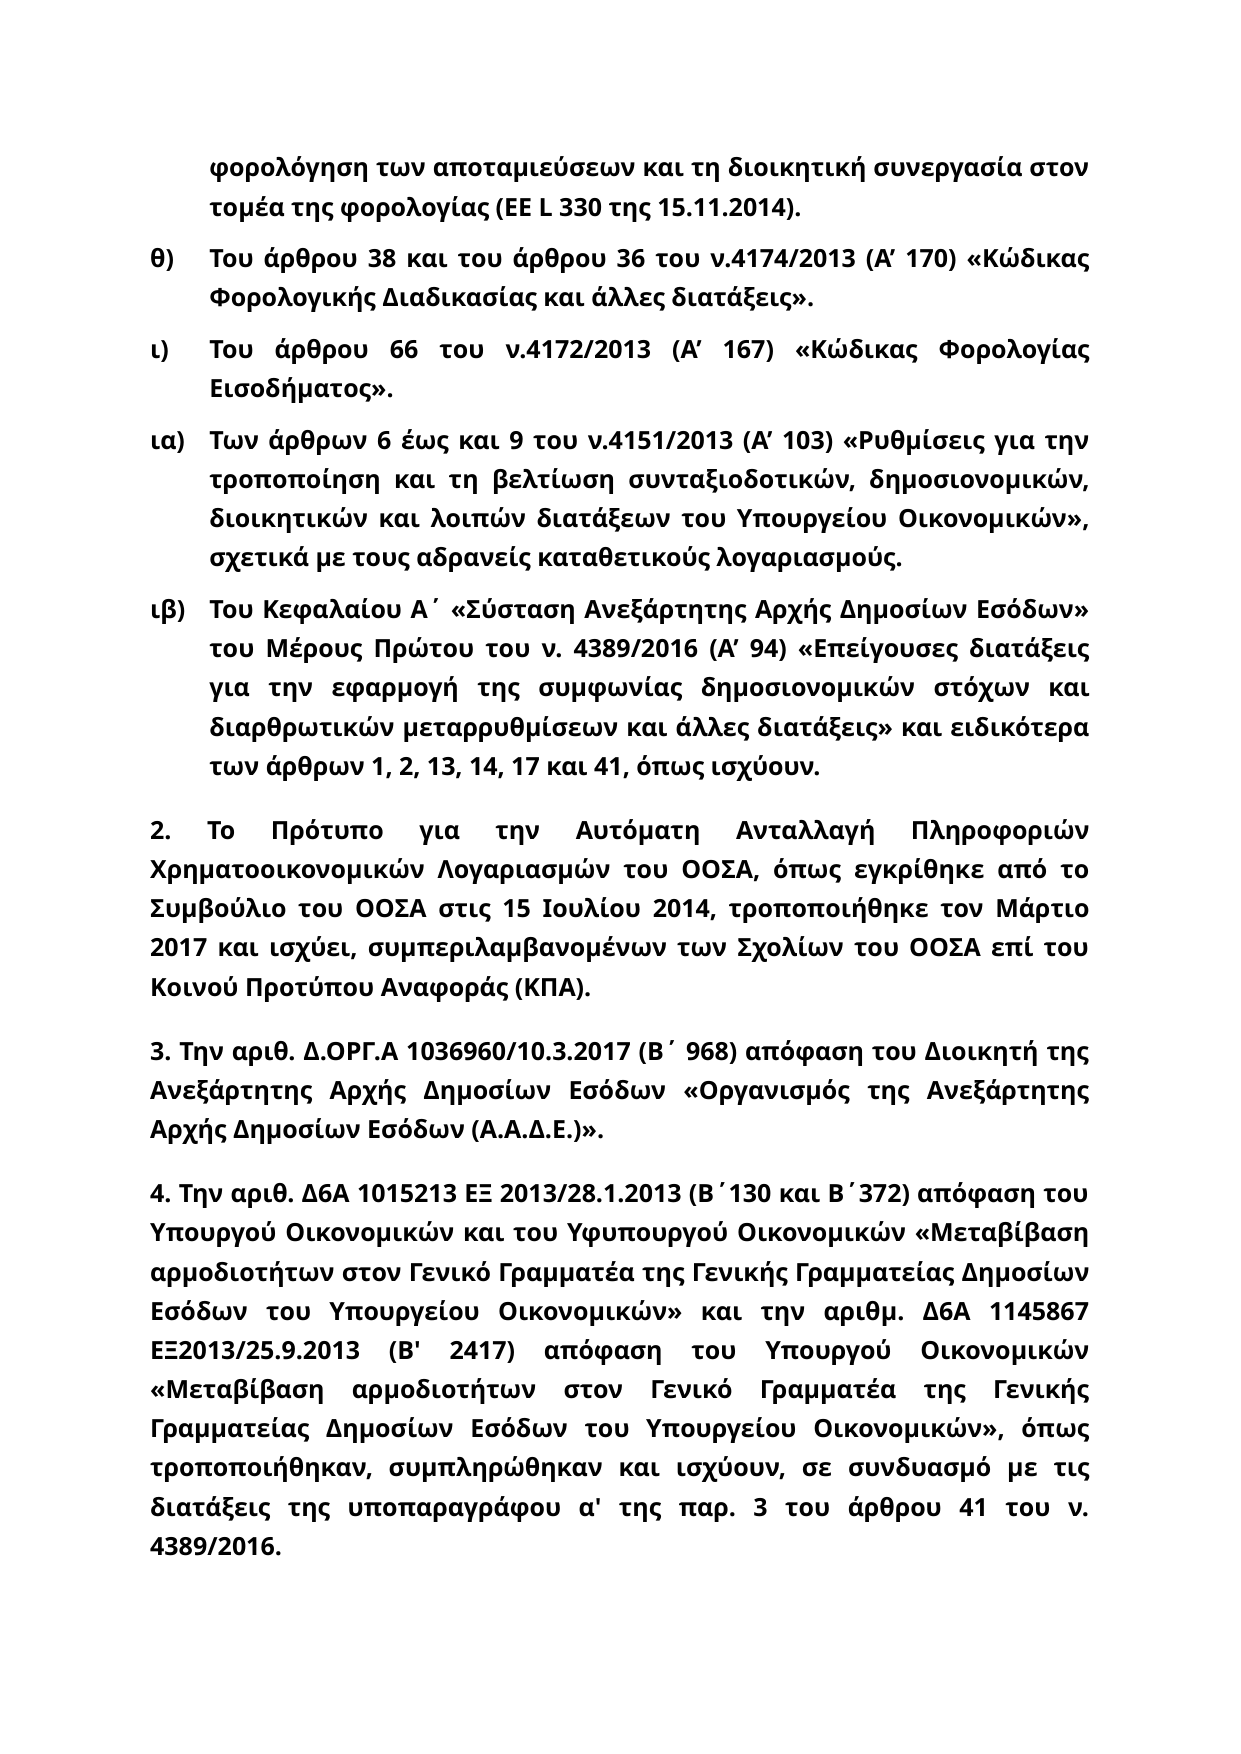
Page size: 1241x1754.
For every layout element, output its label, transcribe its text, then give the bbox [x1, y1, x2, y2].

list ια) Των άρθρων 6 έως και 9 του ν.4151/2013 (Α’ 103) «Ρυθμίσεις για την τροποποίηση και τη βελτίωση συνταξιοδοτικών, δημοσιονομικών, διοικητικών και λοιπών διατάξεων του Υπουργείου Οικονομικών», σχετικά με τους αδρανείς καταθετικούς λογαριασμούς. [150, 422, 1090, 574]
list ι) Του άρθρου 66 του ν.4172/2013 (Α’ 167) «Κώδικας Φορολογίας Εισοδήματος». [150, 332, 1090, 405]
text 2. Το Πρότυπο για την Αυτόματη Ανταλλαγή Πληροφοριών Χρηματοοικονομικών Λογαριασμών του ΟΟΣΑ, όπως εγκρίθηκε από το Συμβούλιο του ΟΟΣΑ στις 15 Ιουλίου 2014, τροποποιήθηκε τον Μάρτιο 2017 και ισχύει, συμπεριλαμβανομένων των Σχολίων του ΟΟΣΑ επί του Κοινού Προτύπου Αναφοράς (ΚΠΑ). [150, 812, 1090, 1003]
list φορολόγηση των αποταμιεύσεων και τη διοικητική συνεργασία στον τομέα της φορολογίας (ΕΕ L 330 της 15.11.2014). [150, 150, 1090, 223]
list θ) Του άρθρου 38 και του άρθρου 36 του ν.4174/2013 (Α’ 170) «Κώδικας Φορολογικής Διαδικασίας και άλλες διατάξεις». [150, 241, 1090, 314]
text 3. Την αριθ. Δ.ΟΡΓ.Α 1036960/10.3.2017 (Β΄ 968) απόφαση του Διοικητή της Ανεξάρτητης Αρχής Δημοσίων Εσόδων «Οργανισμός της Ανεξάρτητης Αρχής Δημοσίων Εσόδων (Α.Α.Δ.Ε.)». [150, 1033, 1090, 1146]
text 4. Την αριθ. Δ6Α 1015213 ΕΞ 2013/28.1.2013 (Β΄130 και Β΄372) απόφαση του Υπουργού Οικονομικών και του Υφυπουργού Οικονομικών «Μεταβίβαση αρμοδιοτήτων στον Γενικό Γραμματέα της Γενικής Γραμματείας Δημοσίων Εσόδων του Υπουργείου Οικονομικών» και την αριθμ. Δ6Α 1145867 ΕΞ2013/25.9.2013 (Β' 2417) απόφαση του Υπουργού Οικονομικών «Μεταβίβαση αρμοδιοτήτων στον Γενικό Γραμματέα της Γενικής Γραμματείας Δημοσίων Εσόδων του Υπουργείου Οικονομικών», όπως τροποποιήθηκαν, συμπληρώθηκαν και ισχύουν, σε συνδυασμό με τις διατάξεις της υποπαραγράφου α' της παρ. 3 του άρθρου 41 του ν. 4389/2016. [150, 1176, 1090, 1562]
list ιβ) Του Κεφαλαίου Α΄ «Σύσταση Ανεξάρτητης Αρχής Δημοσίων Εσόδων» του Μέρους Πρώτου του ν. 4389/2016 (Α’ 94) «Επείγουσες διατάξεις για την εφαρμογή της συμφωνίας δημοσιονομικών στόχων και διαρθρωτικών μεταρρυθμίσεων και άλλες διατάξεις» και ειδικότερα των άρθρων 1, 2, 13, 14, 17 και 41, όπως ισχύουν. [150, 592, 1090, 782]
